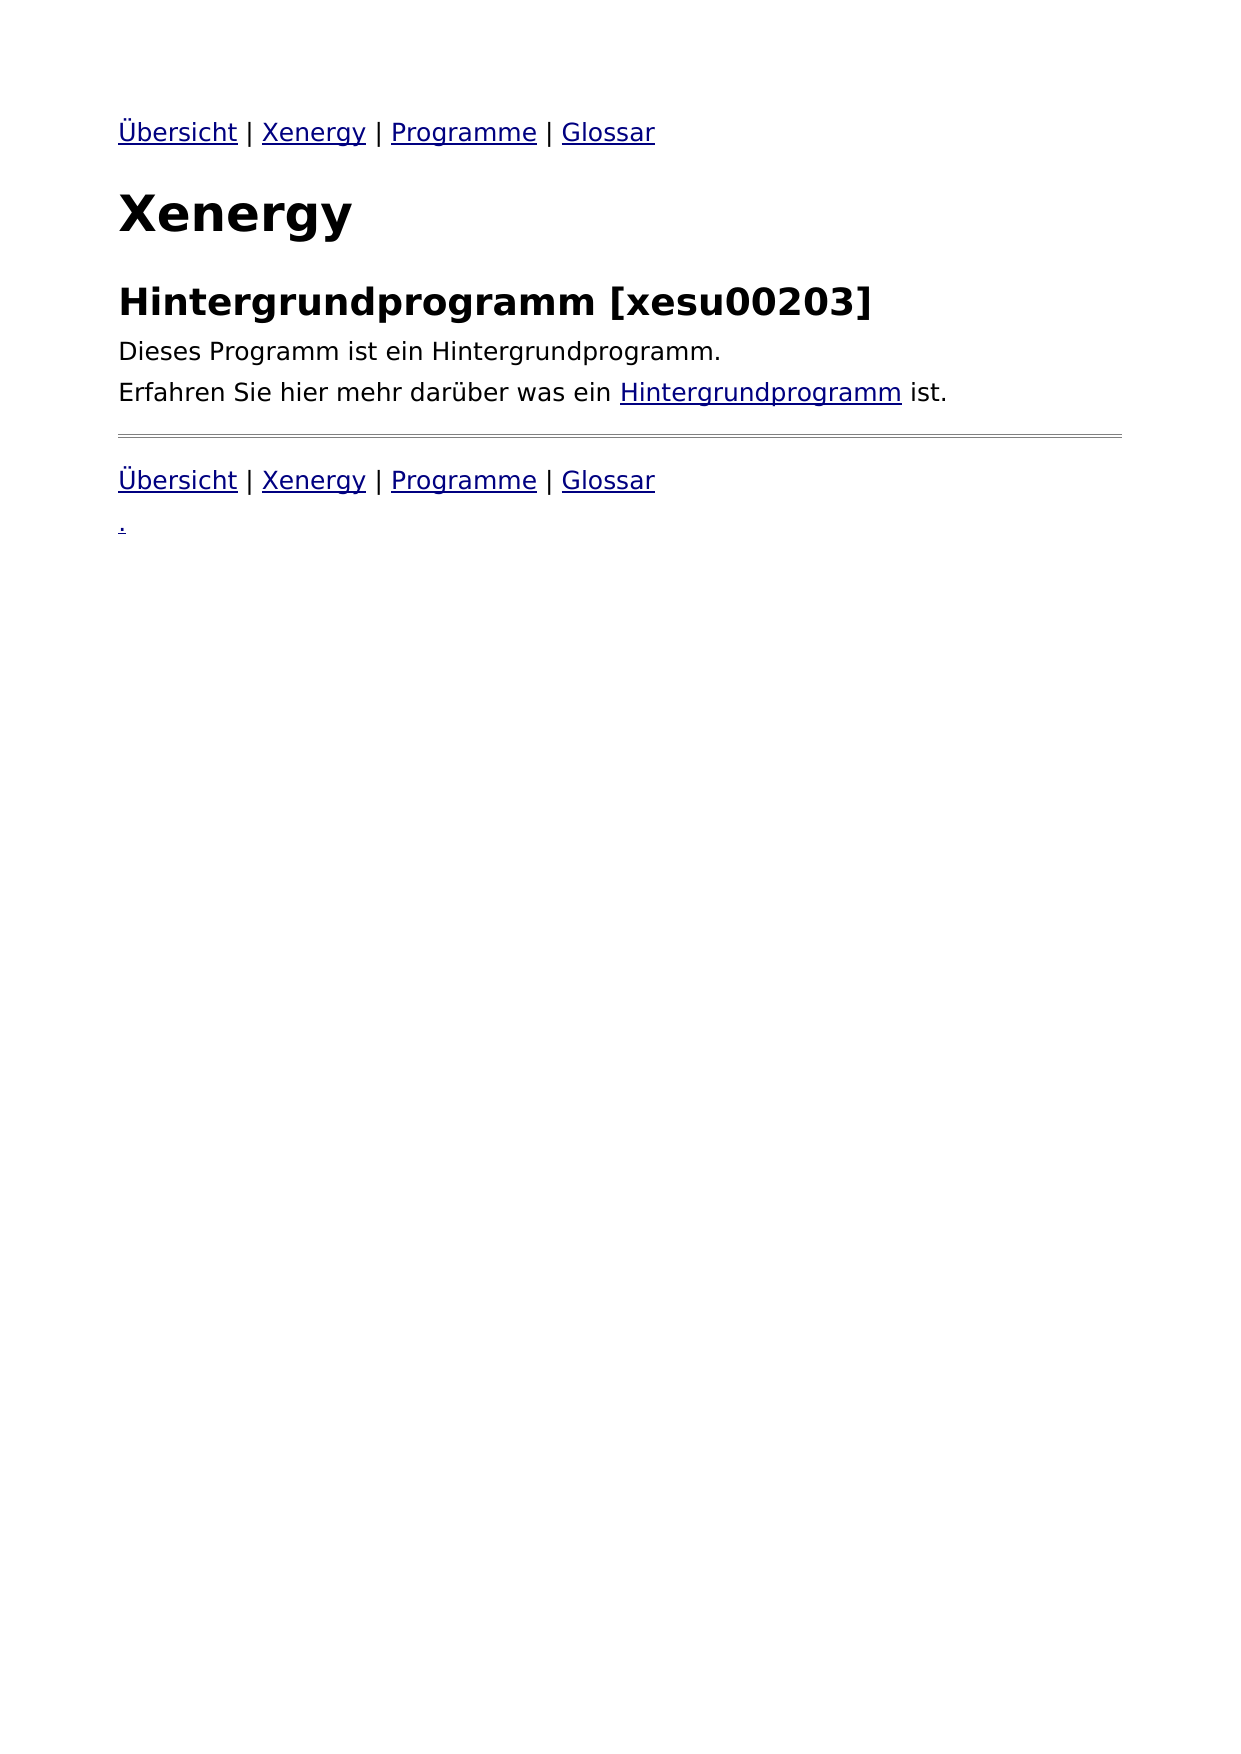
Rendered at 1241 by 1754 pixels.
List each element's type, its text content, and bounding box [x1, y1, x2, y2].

subtitle Xenergy [118, 185, 1122, 243]
text Erfahren Sie hier mehr darüber was ein Hintergrundprogramm ist. [118, 378, 1122, 407]
text Übersicht | Xenergy | Programme | Glossar [118, 466, 1122, 496]
subtitle Hintergrundprogramm [xesu00203] [118, 281, 1122, 324]
text Übersicht | Xenergy | Programme | Glossar [118, 118, 1122, 147]
text . [118, 508, 1122, 537]
text Dieses Programm ist ein Hintergrundprogramm. [118, 337, 1122, 366]
